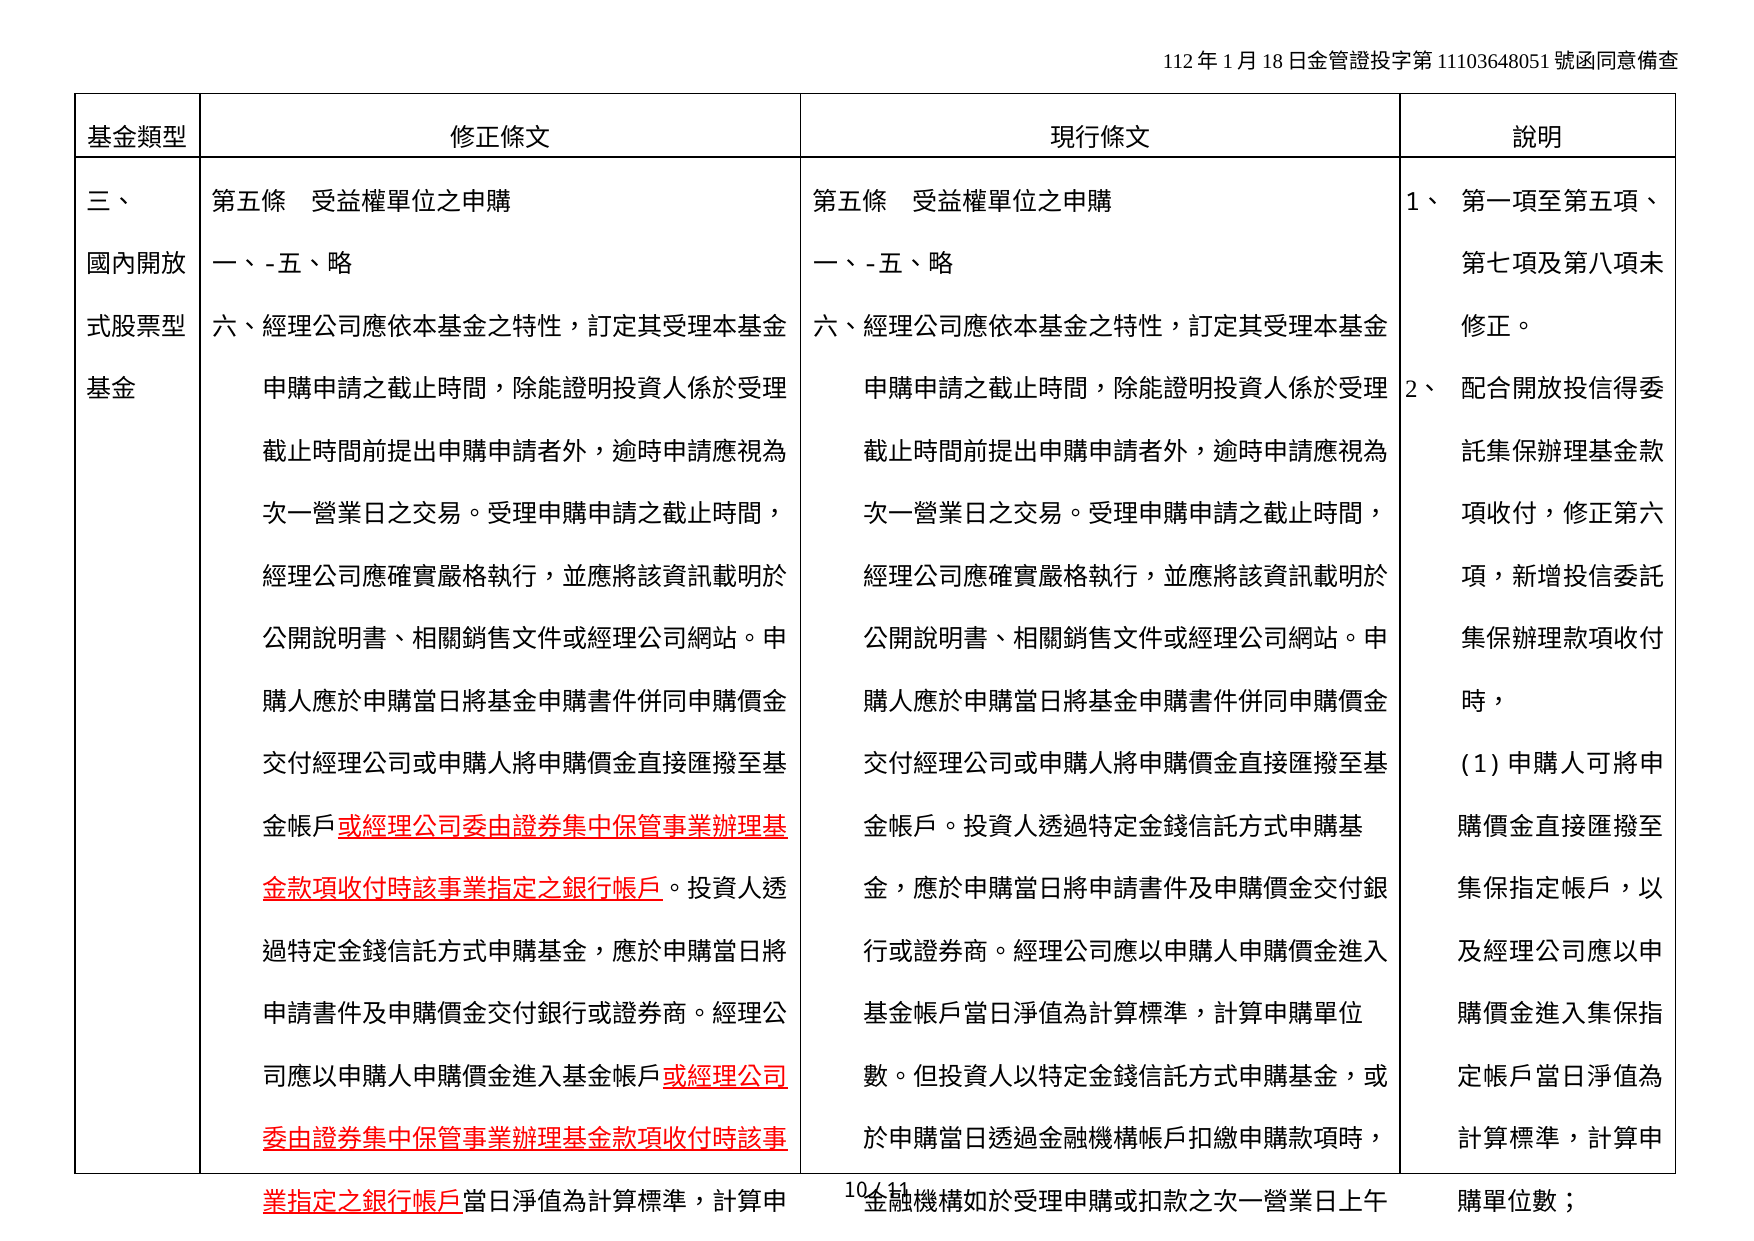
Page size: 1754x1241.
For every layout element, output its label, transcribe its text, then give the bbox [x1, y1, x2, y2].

table_header 修正條文 [201, 94, 800, 156]
table_header 說明 [1401, 94, 1675, 156]
table_cell 第五條 受益權單位之申購 一、-五、略 六、經理公司應依本基金之特性，訂定其受理本基金申購申請之截止時間，除能證明投資人係於受理截止時間前提出申購申請者外，逾時申請應視為次一營業日之交易。受理申購申請之截止時間，經理公司應確實嚴格執行，並應將該資訊載明於公開說明書、相關銷售文件或經理公司網站。申購人應於申購當日將基金申購書件併同申購價金交付經理公司或申購人將申購價金直接匯撥至基金帳戶。投資人透過特定金錢信託方式申購基金，應於申購當日將申請書件及申購價金交付銀行或證券商。經理公司應以申購人申購價金進入基金帳戶當日淨值為計算標準，計算申購單位數。但投資人以特定金錢信託方式申購基金，或於申購當日透過金融機構帳戶扣繳申購款項時，金融機構如於受理申購或扣款之次一營業日上午十時前將申購價金匯撥基金專戶者，亦以申購當日淨值計算申購單位數。受益人申請於經理公司不同基金之轉申購，經理公司應以該買回價款實際轉入所申購基金專戶時當日之淨值為計價基準，計算所得申購之單位數。 七、及八、略 [801, 158, 1399, 1173]
table_header 現行條文 [801, 94, 1399, 156]
table_header 基金類型 [76, 94, 199, 156]
table_cell 第一項至第五項、第七項及第八項未修正。 配合開放投信得委託集保辦理基金款項收付，修正第六項，新增投信委託集保辦理款項收付時， 申購人可將申購價金直接匯撥至集保指定帳戶，以及經理公司應以申購價金進入集保指定帳戶當日淨值為計算標準，計算申購單位數； 投資人以特定金錢信託申購或透過金融機構帳戶扣繳申購款項時，申購價金於次一營業日上午十時前匯撥集保指定帳戶者，亦以申購當日淨值計算申購單位數。 [1401, 158, 1675, 1173]
table_cell 第五條 受益權單位之申購 一、-五、略 六、經理公司應依本基金之特性，訂定其受理本基金申購申請之截止時間，除能證明投資人係於受理截止時間前提出申購申請者外，逾時申請應視為次一營業日之交易。受理申購申請之截止時間，經理公司應確實嚴格執行，並應將該資訊載明於公開說明書、相關銷售文件或經理公司網站。申購人應於申購當日將基金申購書件併同申購價金交付經理公司或申購人將申購價金直接匯撥至基金帳戶或經理公司委由證券集中保管事業辦理基金款項收付時該事業指定之銀行帳戶。投資人透過特定金錢信託方式申購基金，應於申購當日將申請書件及申購價金交付銀行或證券商。經理公司應以申購人申購價金進入基金帳戶或經理公司委由證券集中保管事業辦理基金款項收付時該事業指定之銀行帳戶當日淨值為計算標準，計算申購單位數。但投資人以特定金錢信託方式申購基金，或於申購當日透過金融機構帳戶扣繳申購款項時，金融機構如於受理申購或扣款之次一營業日上午十時前將申購價金匯撥基金專戶或經理公司委由證券集中保管事業辦理基金款項收付時該事業指定之銀行帳戶者，亦以申購當日淨值計算申購單位數。受益人申請於經理公司不同基金之轉申購，經理公司應以該買回價款實際轉入所申購基金專戶時當日之淨值為計價基準，計算所得申購之單位數。 七、及八、略 [201, 158, 800, 1173]
table_cell 三、 國內開放式股票型基金 [76, 158, 199, 1173]
